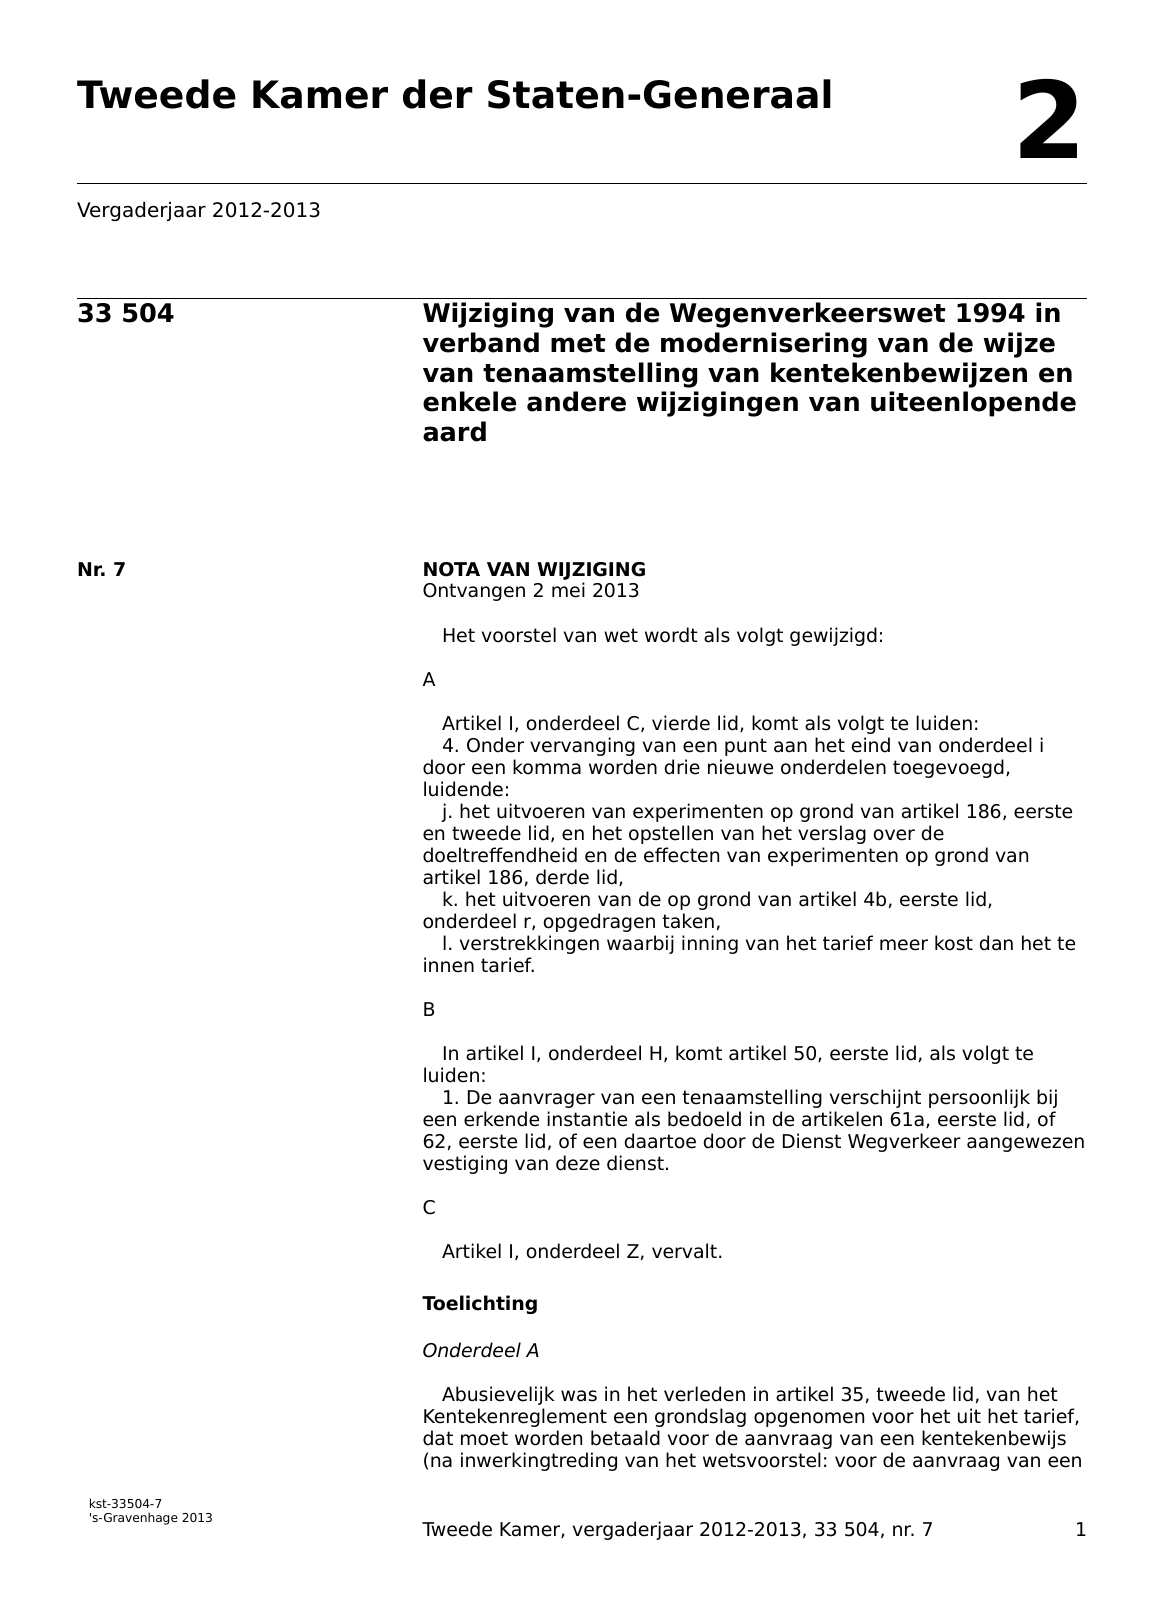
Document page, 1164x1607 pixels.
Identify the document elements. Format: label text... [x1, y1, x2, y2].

subtitle C [422, 1197, 1087, 1219]
table_header Tweede Kamer der Staten-Generaal [77, 59, 886, 183]
text l. verstrekkingen waarbij inning van het tarief meer kost dan het te innen tarief. [422, 933, 1087, 977]
subtitle 33 504 Wijziging van de Wegenverkeerswet 1994 in verband met de modernisering van de wijze van tenaamstelling van kentekenbewijzen en enkele andere wijzigingen van uiteenlopende aard [77, 299, 1087, 447]
subtitle Nr. 7 NOTA VAN WIJZIGING [77, 558, 1087, 580]
text In artikel I, onderdeel H, komt artikel 50, eerste lid, als volgt te luiden: [422, 1043, 1087, 1087]
text k. het uitvoeren van de op grond van artikel 4b, eerste lid, onderdeel r, opgedragen taken, [422, 889, 1087, 933]
text kst-33504-7 [88, 1497, 323, 1511]
text 4. Onder vervanging van een punt aan het eind van onderdeel i door een komma worden drie nieuwe onderdelen toegevoegd, luidende: [422, 735, 1087, 801]
text 's-Gravenhage 2013 [88, 1511, 323, 1525]
text Artikel I, onderdeel C, vierde lid, komt als volgt te luiden: [422, 713, 1087, 735]
text Ontvangen 2 mei 2013 [422, 580, 1087, 602]
text 1. De aanvrager van een tenaamstelling verschijnt persoonlijk bij een erkende instantie als bedoeld in de artikelen 61a, eerste lid, of 62, eerste lid, of een daartoe door de Dienst Wegverkeer aangewezen vestiging van deze dienst. [422, 1087, 1087, 1175]
text j. het uitvoeren van experimenten op grond van artikel 186, eerste en tweede lid, en het opstellen van het verslag over de doeltreffendheid en de effecten van experimenten op grond van artikel 186, derde lid, [422, 801, 1087, 889]
text Abusievelijk was in het verleden in artikel 35, tweede lid, van het Kentekenreglement een grondslag opgenomen voor het uit het tarief, dat moet worden betaald voor de aanvraag van een kentekenbewijs (na inwerkingtreding van het wetsvoorstel: voor de aanvraag van een [422, 1384, 1087, 1472]
text Het voorstel van wet wordt als volgt gewijzigd: [422, 624, 1087, 647]
subtitle B [422, 999, 1087, 1021]
table_header 2 [886, 59, 1087, 183]
table_cell Vergaderjaar 2012-2013 [77, 184, 1087, 298]
subtitle Onderdeel A [422, 1340, 1087, 1362]
text Artikel I, onderdeel Z, vervalt. [422, 1241, 1087, 1263]
subtitle A [422, 669, 1087, 691]
subtitle Toelichting [422, 1293, 1087, 1315]
